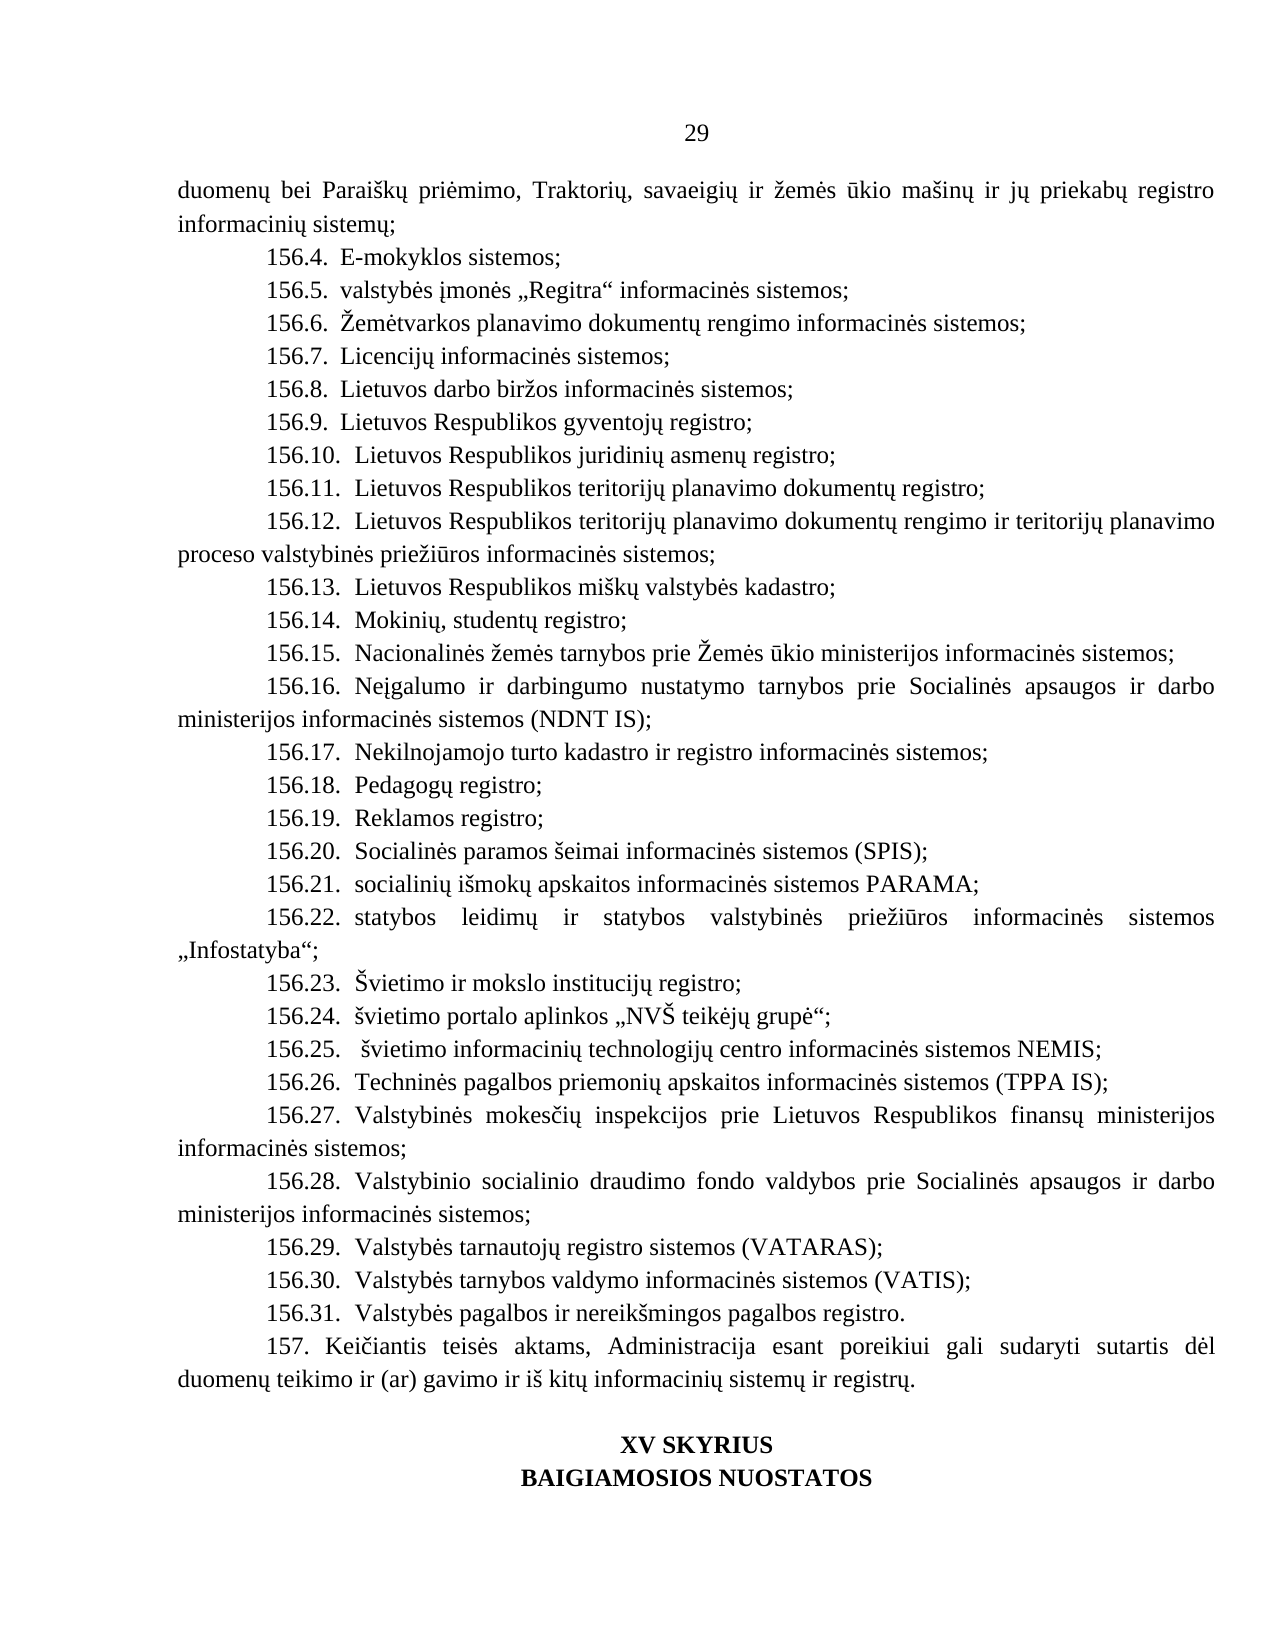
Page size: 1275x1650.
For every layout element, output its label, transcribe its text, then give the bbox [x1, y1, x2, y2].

text 156.12. Lietuvos Respublikos teritorijų planavimo dokumentų rengimo ir teritorijų planavimo proceso valstybinės priežiūros informacinės sistemos; [177, 506, 1216, 568]
text 156.20. Socialinės paramos šeimai informacinės sistemos (SPIS); [177, 836, 1216, 865]
text 156.6. Žemėtvarkos planavimo dokumentų rengimo informacinės sistemos; [177, 308, 1216, 336]
text 156.24. švietimo portalo aplinkos „NVŠ teikėjų grupė“; [177, 1001, 1216, 1030]
text 156.22. statybos leidimų ir statybos valstybinės priežiūros informacinės sistemos „Infostatyba“; [177, 902, 1216, 964]
text 156.4. E-mokyklos sistemos; [177, 242, 1216, 270]
text XV SKYRIUS [177, 1430, 1216, 1459]
text 156.15. Nacionalinės žemės tarnybos prie Žemės ūkio ministerijos informacinės sistemos; [177, 638, 1216, 667]
text 156.26. Techninės pagalbos priemonių apskaitos informacinės sistemos (TPPA IS); [177, 1067, 1216, 1096]
text 156.14. Mokinių, studentų registro; [177, 605, 1216, 634]
text 156.23. Švietimo ir mokslo institucijų registro; [177, 968, 1216, 997]
text 156.13. Lietuvos Respublikos miškų valstybės kadastro; [177, 572, 1216, 601]
text 156.5. valstybės įmonės „Regitra“ informacinės sistemos; [177, 275, 1216, 303]
text 156.31. Valstybės pagalbos ir nereikšmingos pagalbos registro. [177, 1298, 1216, 1327]
text 156.17. Nekilnojamojo turto kadastro ir registro informacinės sistemos; [177, 737, 1216, 766]
text 156.27. Valstybinės mokesčių inspekcijos prie Lietuvos Respublikos finansų ministerijos informacinės sistemos; [177, 1100, 1216, 1162]
text 156.29. Valstybės tarnautojų registro sistemos (VATARAS); [177, 1232, 1216, 1261]
text BAIGIAMOSIOS NUOSTATOS [177, 1463, 1216, 1492]
text 156.21. socialinių išmokų apskaitos informacinės sistemos PARAMA; [177, 869, 1216, 898]
text 156.16. Neįgalumo ir darbingumo nustatymo tarnybos prie Socialinės apsaugos ir darbo ministerijos informacinės sistemos (NDNT IS); [177, 671, 1216, 733]
text 156.25. švietimo informacinių technologijų centro informacinės sistemos NEMIS; [177, 1034, 1216, 1063]
text 156.8. Lietuvos darbo biržos informacinės sistemos; [177, 374, 1216, 402]
text duomenų bei Paraiškų priėmimo, Traktorių, savaeigių ir žemės ūkio mašinų ir jų priekabų registro informacinių sistemų; [177, 176, 1216, 237]
text 156.19. Reklamos registro; [177, 803, 1216, 832]
text 156.30. Valstybės tarnybos valdymo informacinės sistemos (VATIS); [177, 1265, 1216, 1294]
text 156.11. Lietuvos Respublikos teritorijų planavimo dokumentų registro; [177, 473, 1216, 502]
text 156.9. Lietuvos Respublikos gyventojų registro; [177, 407, 1216, 436]
text 156.7. Licencijų informacinės sistemos; [177, 341, 1216, 369]
text 156.18. Pedagogų registro; [177, 770, 1216, 799]
text 157. Keičiantis teisės aktams, Administracija esant poreikiui gali sudaryti sutartis dėl duomenų teikimo ir (ar) gavimo ir iš kitų informacinių sistemų ir registrų. [177, 1331, 1216, 1393]
text 156.10. Lietuvos Respublikos juridinių asmenų registro; [177, 440, 1216, 468]
text 156.28. Valstybinio socialinio draudimo fondo valdybos prie Socialinės apsaugos ir darbo ministerijos informacinės sistemos; [177, 1166, 1216, 1228]
